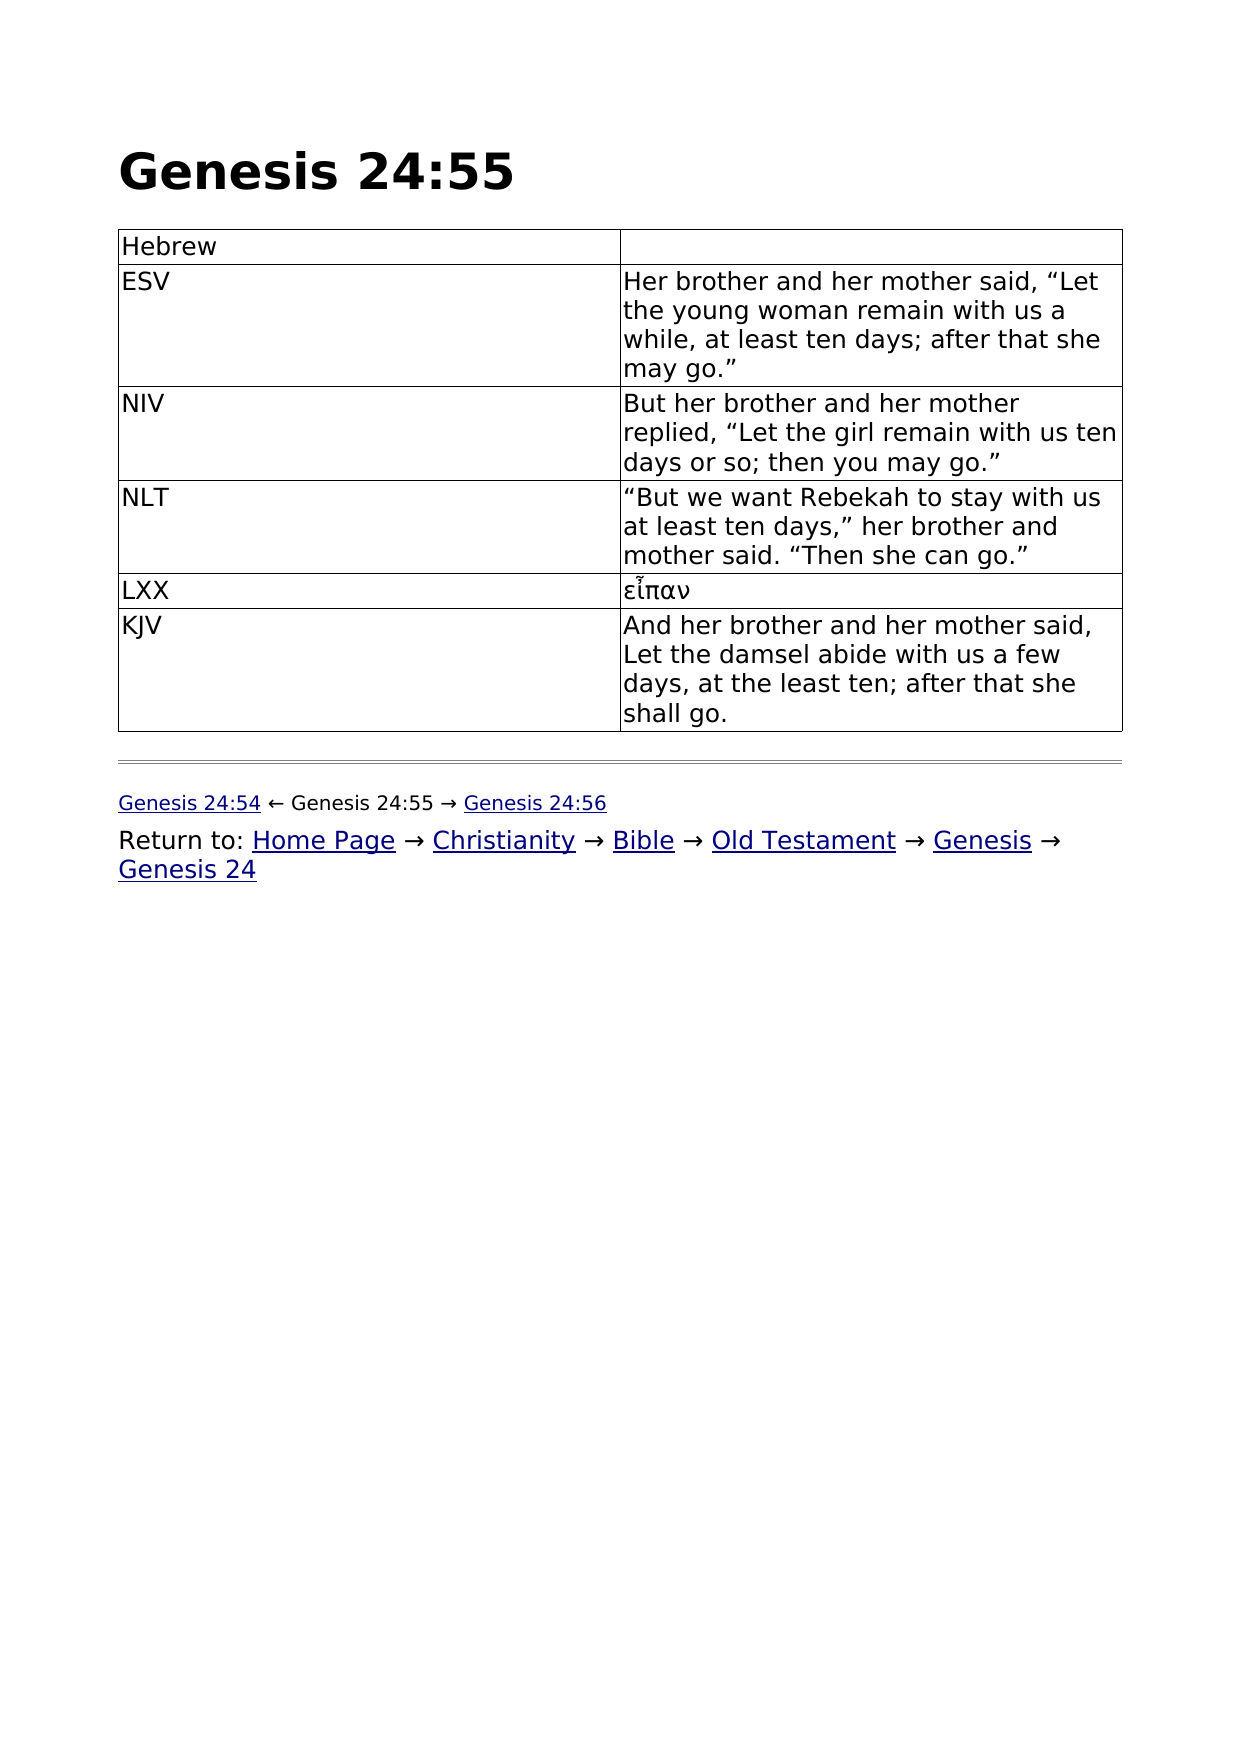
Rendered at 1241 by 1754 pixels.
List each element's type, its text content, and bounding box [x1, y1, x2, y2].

table_cell Her brother and her mother said, “Let the young woman remain with us a while, at least ten days; after that she may go.” [621, 265, 1122, 386]
table_cell NLT [119, 481, 620, 573]
table_cell ESV [119, 265, 620, 386]
table_header [621, 230, 1122, 264]
table_cell And her brother and her mother said, Let the damsel abide with us a few days, at the least ten; after that she shall go. [621, 609, 1122, 731]
table_cell But her brother and her mother replied, “Let the girl remain with us ten days or so; then you may go.” [621, 387, 1122, 480]
table_cell “But we want Rebekah to stay with us at least ten days,” her brother and mother said. “Then she can go.” [621, 481, 1122, 573]
table_cell LXX [119, 574, 620, 608]
table_cell εἶπαν [621, 574, 1122, 608]
table_cell NIV [119, 387, 620, 480]
text Return to: Home Page → Christianity → Bible → Old Testament → Genesis → Genesis 24 [118, 826, 1122, 884]
table_cell KJV [119, 609, 620, 731]
text Genesis 24:54 ← Genesis 24:55 → Genesis 24:56 [118, 792, 1122, 826]
table_header Hebrew [119, 230, 620, 264]
subtitle Genesis 24:55 [118, 143, 1122, 201]
